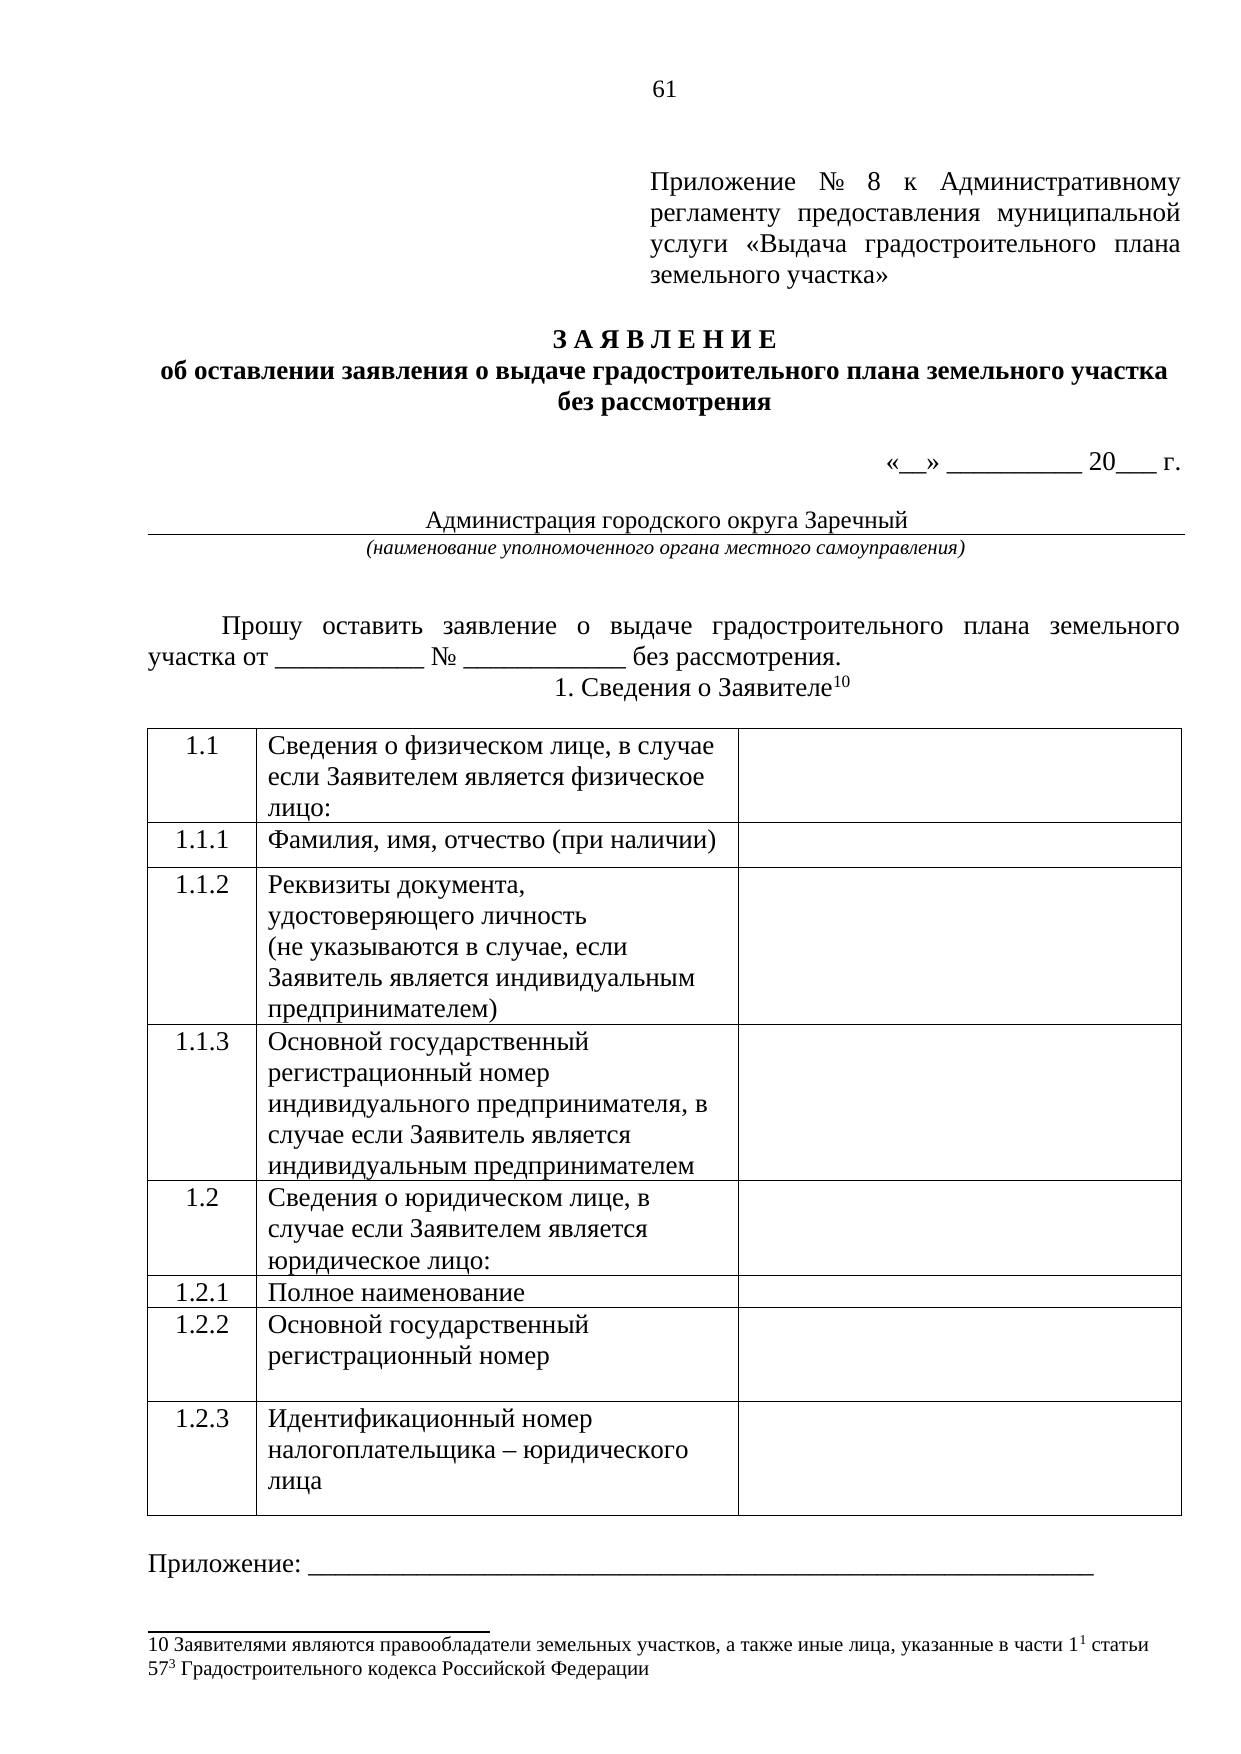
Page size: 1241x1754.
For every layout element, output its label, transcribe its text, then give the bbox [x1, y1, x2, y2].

text Прошу оставить заявление о выдаче градостроительного плана земельного участка от ___________ № ____________ без рассмотрения. [148, 609, 1181, 672]
table_cell Сведения о юридическом лице, в случае если Заявителем является юридическое лицо: [257, 1181, 738, 1275]
table_cell [739, 1181, 1181, 1275]
table_cell Основной государственный регистрационный номер [257, 1308, 738, 1401]
table_cell 1.1.2 [148, 868, 256, 1024]
text Приложение: __________________________________________________________ [148, 1547, 1181, 1578]
table_header Администрация городского округа Заречный [148, 505, 1185, 534]
text «__» __________ 20___ г. [148, 445, 1181, 476]
table_cell (наименование уполномоченного органа местного самоуправления) [148, 535, 1185, 581]
table_cell 1.2.3 [148, 1402, 256, 1515]
table_cell [739, 1308, 1181, 1401]
table_cell [739, 729, 1181, 822]
table_cell 1.1.1 [148, 823, 256, 867]
table_cell Основной государственный регистрационный номер индивидуального предпринимателя, в случае если Заявитель является индивидуальным предпринимателем [257, 1025, 738, 1180]
table_cell Полное наименование [257, 1276, 738, 1307]
table_header 1. Сведения о Заявителе [148, 672, 1181, 728]
text Приложение № 8 к Административному регламенту предоставления муниципальной услуги «Выдача градостроительного плана земельного участка» [650, 165, 1181, 289]
table_cell [739, 1025, 1181, 1180]
table_cell 1.2.2 [148, 1308, 256, 1401]
text об оставлении заявления о выдаче градостроительного плана земельного участка без рассмотрения [148, 354, 1181, 416]
text З А Я В Л Е Н И Е [148, 323, 1181, 354]
table_cell 1.2.1 [148, 1276, 256, 1307]
table_cell [739, 1276, 1181, 1307]
table_cell 1.1.3 [148, 1025, 256, 1180]
table_cell Фамилия, имя, отчество (при наличии) [257, 823, 738, 867]
table_cell Реквизиты документа, удостоверяющего личность (не указываются в случае, если Заявитель является индивидуальным предпринимателем) [257, 868, 738, 1024]
table_cell Идентификационный номер налогоплательщика – юридического лица [257, 1402, 738, 1515]
table_cell 1.1 [148, 729, 256, 822]
table_cell 1.2 [148, 1181, 256, 1275]
table_cell [739, 868, 1181, 1024]
table_cell [739, 1402, 1181, 1515]
table_cell Сведения о физическом лице, в случае если Заявителем является физическое лицо: [257, 729, 738, 822]
table_cell [739, 823, 1181, 867]
